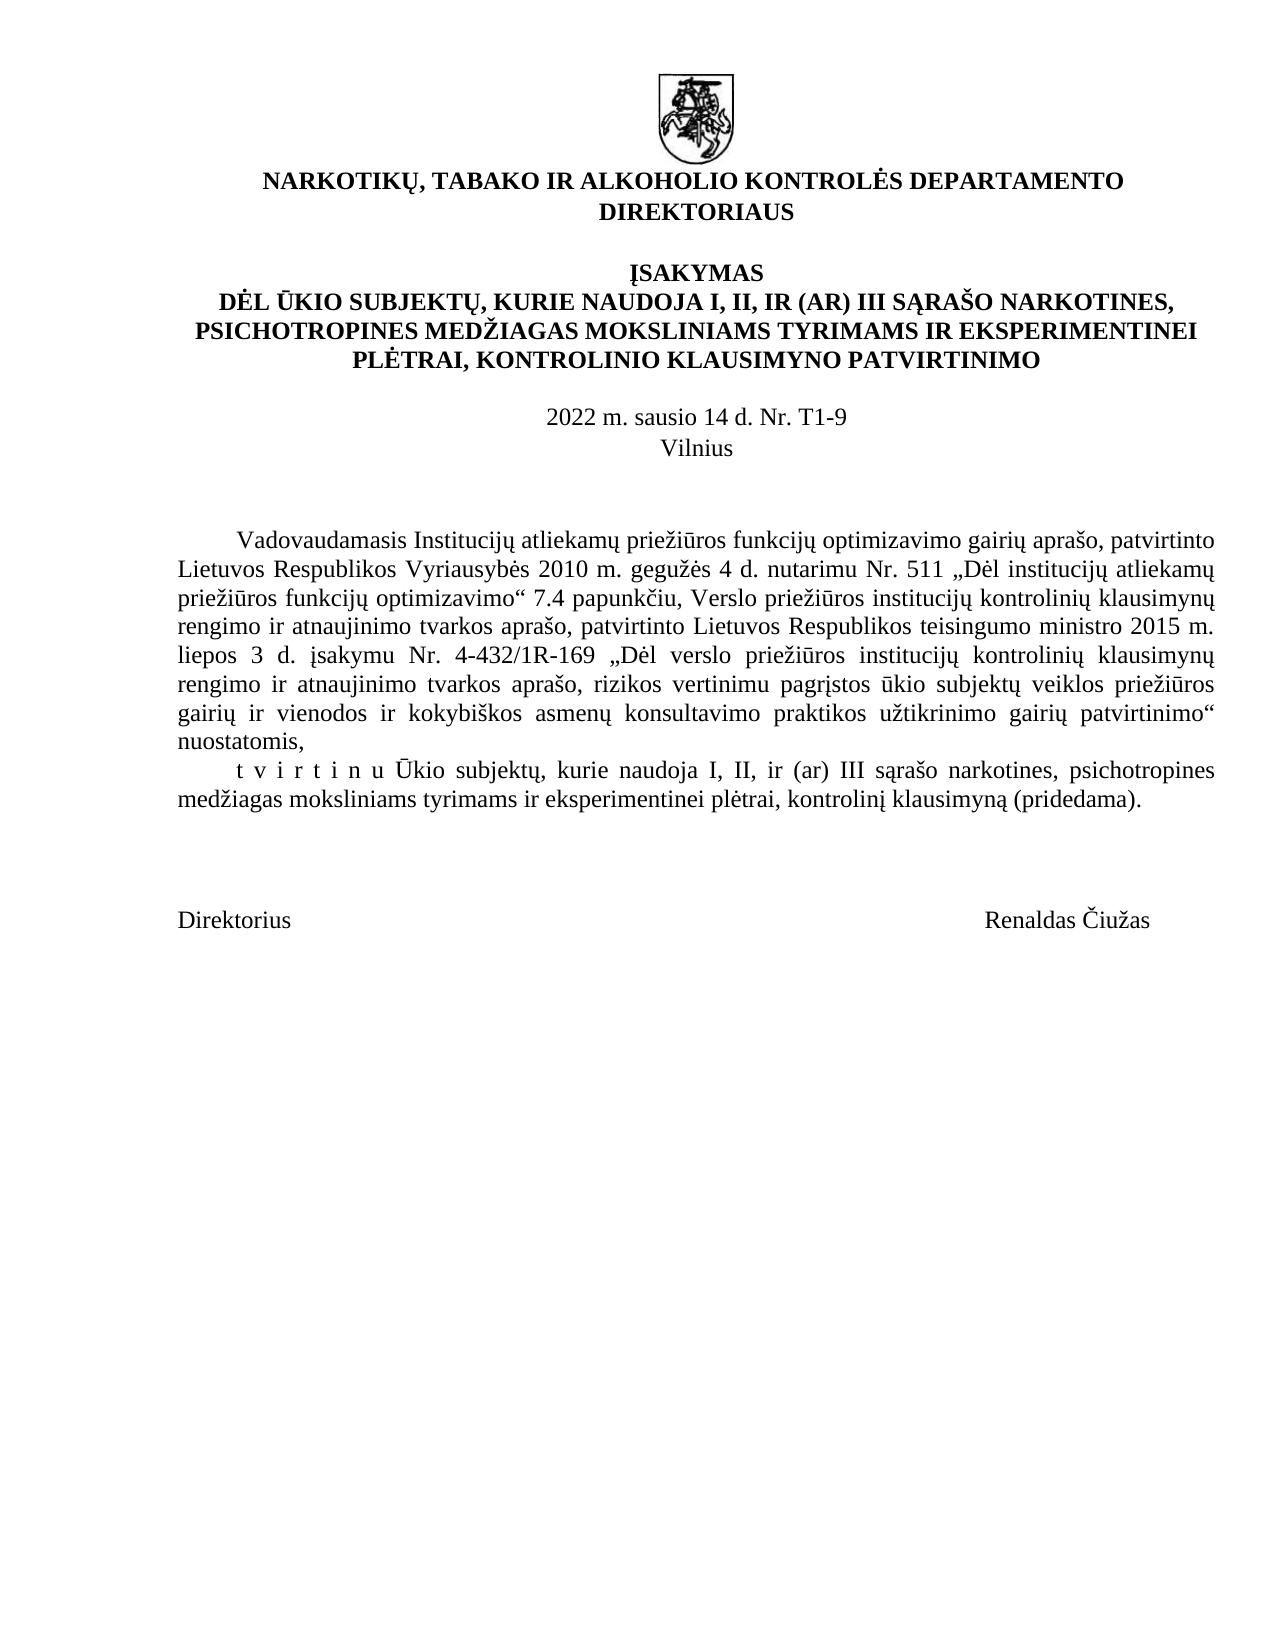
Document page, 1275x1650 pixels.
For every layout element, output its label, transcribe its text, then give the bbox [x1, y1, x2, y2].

text Vadovaudamasis Institucijų atliekamų priežiūros funkcijų optimizavimo gairių aprašo, patvirtinto Lietuvos Respublikos Vyriausybės 2010 m. gegužės 4 d. nutarimu Nr. 511 „Dėl institucijų atliekamų priežiūros funkcijų optimizavimo“ 7.4 papunkčiu, Verslo priežiūros institucijų kontrolinių klausimynų rengimo ir atnaujinimo tvarkos aprašo, patvirtinto Lietuvos Respublikos teisingumo ministro 2015 m. liepos 3 d. įsakymu Nr. 4-432/1R-169 „Dėl verslo priežiūros institucijų kontrolinių klausimynų rengimo ir atnaujinimo tvarkos aprašo, rizikos vertinimu pagrįstos ūkio subjektų veiklos priežiūros gairių ir vienodos ir kokybiškos asmenų konsultavimo praktikos užtikrinimo gairių patvirtinimo“ nuostatomis, [177, 525, 1216, 755]
text NARKOTIKŲ, TABAKO IR ALKOHOLIO KONTROLĖS DEPARTAMENTO [177, 166, 1216, 195]
text 2022 m. sausio 14 d. Nr. T1-9 [177, 402, 1216, 431]
text DĖL ūkio subjektų, KURIE NAUDOJA I, II, IR (AR) III SĄRAŠO NARKOTINES, PSICHOTROPINES MEDŽIAGAS MOKSLINIAMS TYRIMAMS IR EKSPERIMENTINEI PLĖTRAI, kontrolinio klausimyno PATVIRTINIMO [177, 287, 1216, 373]
text Vilnius [177, 433, 1216, 462]
text DIREKTORIAUS [177, 197, 1216, 226]
text Direktorius Renaldas Čiužas [177, 905, 1216, 934]
text t v i r t i n u Ūkio subjektų, kurie naudoja I, II, ir (ar) III sąrašo narkotines, psichotropines medžiagas moksliniams tyrimams ir eksperimentinei plėtrai, kontrolinį klausimyną (pridedama). [177, 755, 1216, 813]
text ĮSAKYMAS [177, 258, 1216, 287]
